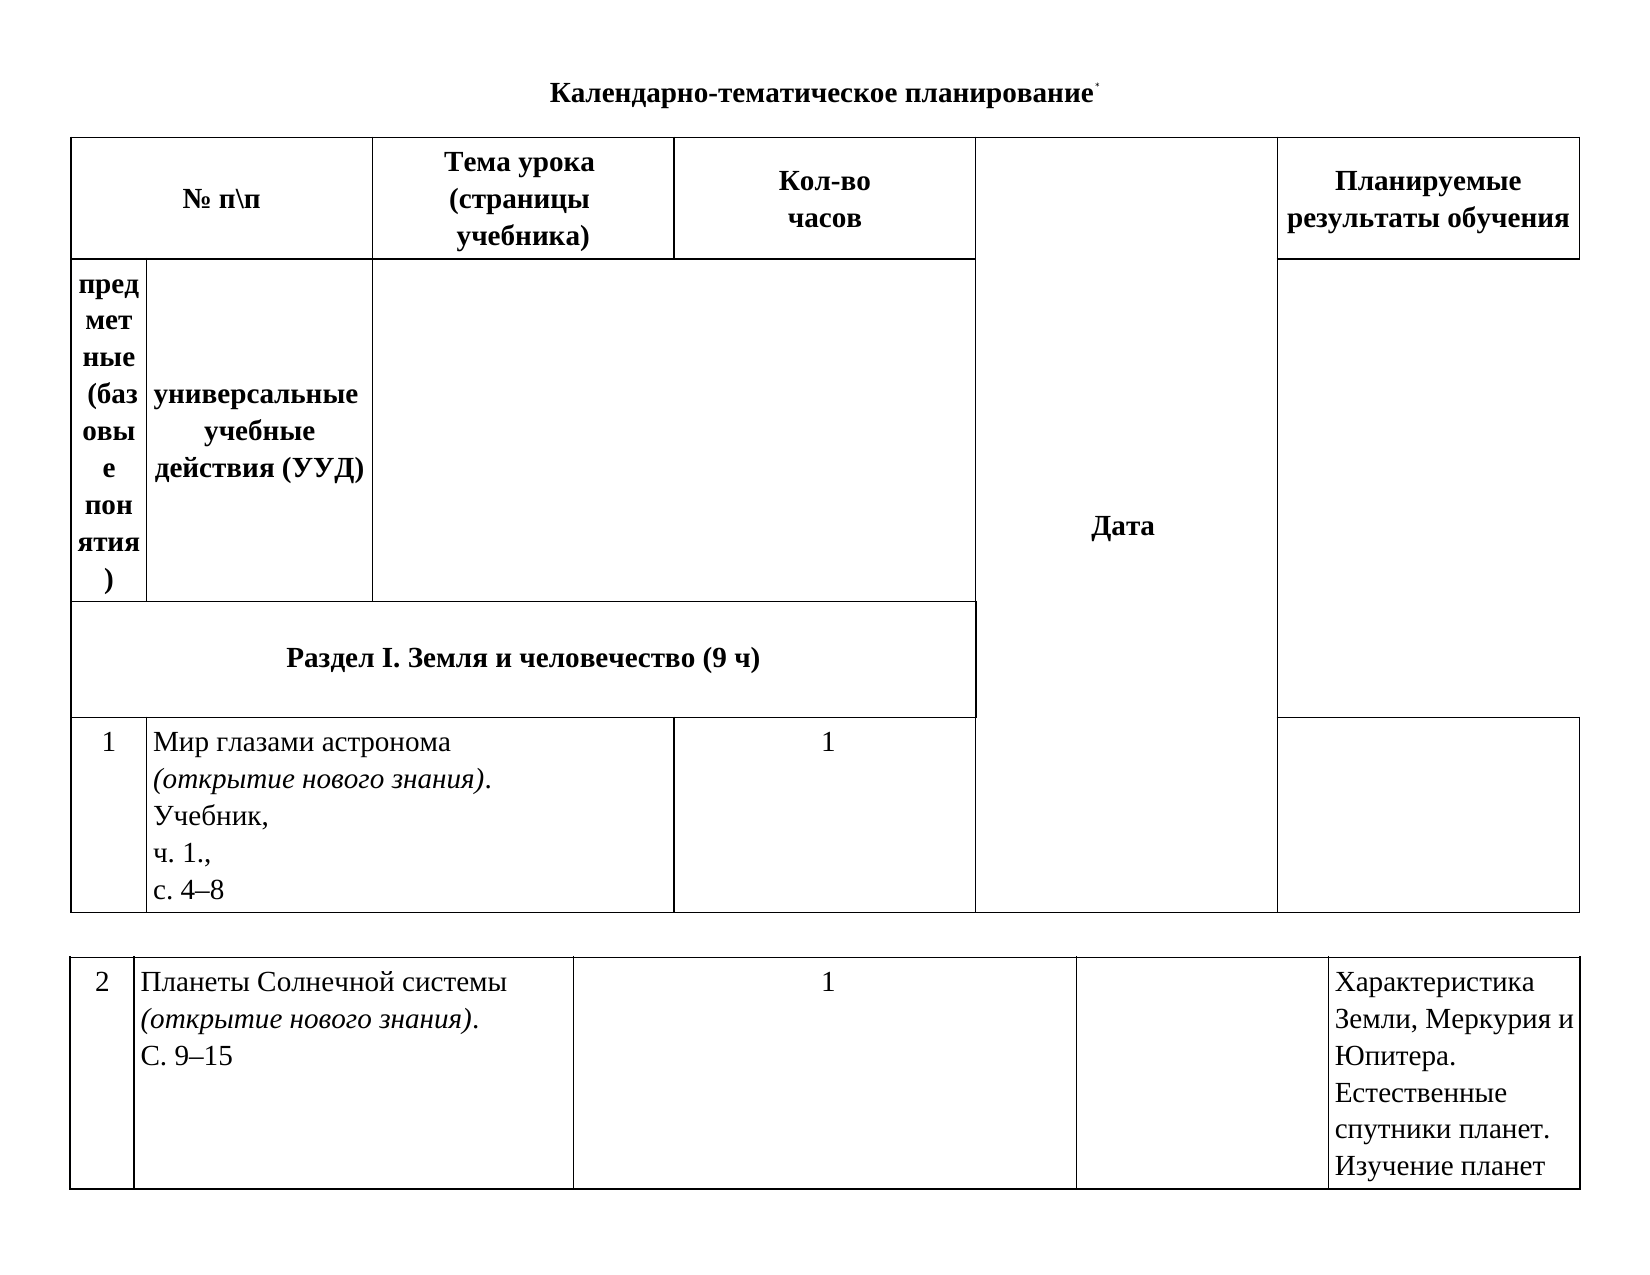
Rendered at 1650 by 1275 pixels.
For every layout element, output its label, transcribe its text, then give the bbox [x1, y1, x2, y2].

table_header Кол-во часов [675, 138, 975, 258]
table_cell Мир глазами астронома (открытие нового знания). Учебник, ч. 1., с. 4–8 [147, 718, 673, 912]
table_header Тема урока (страницы учебника) [373, 138, 673, 258]
table_header Планеты Солнечной системы (открытие нового знания). С. 9–15 [135, 958, 573, 1188]
table_cell 1 [675, 718, 975, 912]
table_cell Раздел I. Земля и человечество (9 ч) [72, 602, 975, 717]
table_cell универсальные учебные действия (УУД) [147, 260, 372, 601]
table_header Дата [976, 138, 1277, 912]
table_cell предметные (базовые понятия) [72, 260, 146, 601]
table_header Характеристика Земли, Меркурия и Юпитера. Естественные спутники планет. Изучение планет [1329, 958, 1579, 1188]
table_header 1 [574, 958, 1076, 1188]
table_cell 1 [72, 718, 146, 912]
table_header № п\п [72, 138, 372, 258]
table_header [1077, 958, 1328, 1188]
text Календарно-тематическое планирование* [75, 75, 1575, 108]
table_header Планируемые результаты обучения [1278, 138, 1579, 258]
table_header 2 [71, 958, 133, 1188]
table_cell [1278, 718, 1579, 912]
